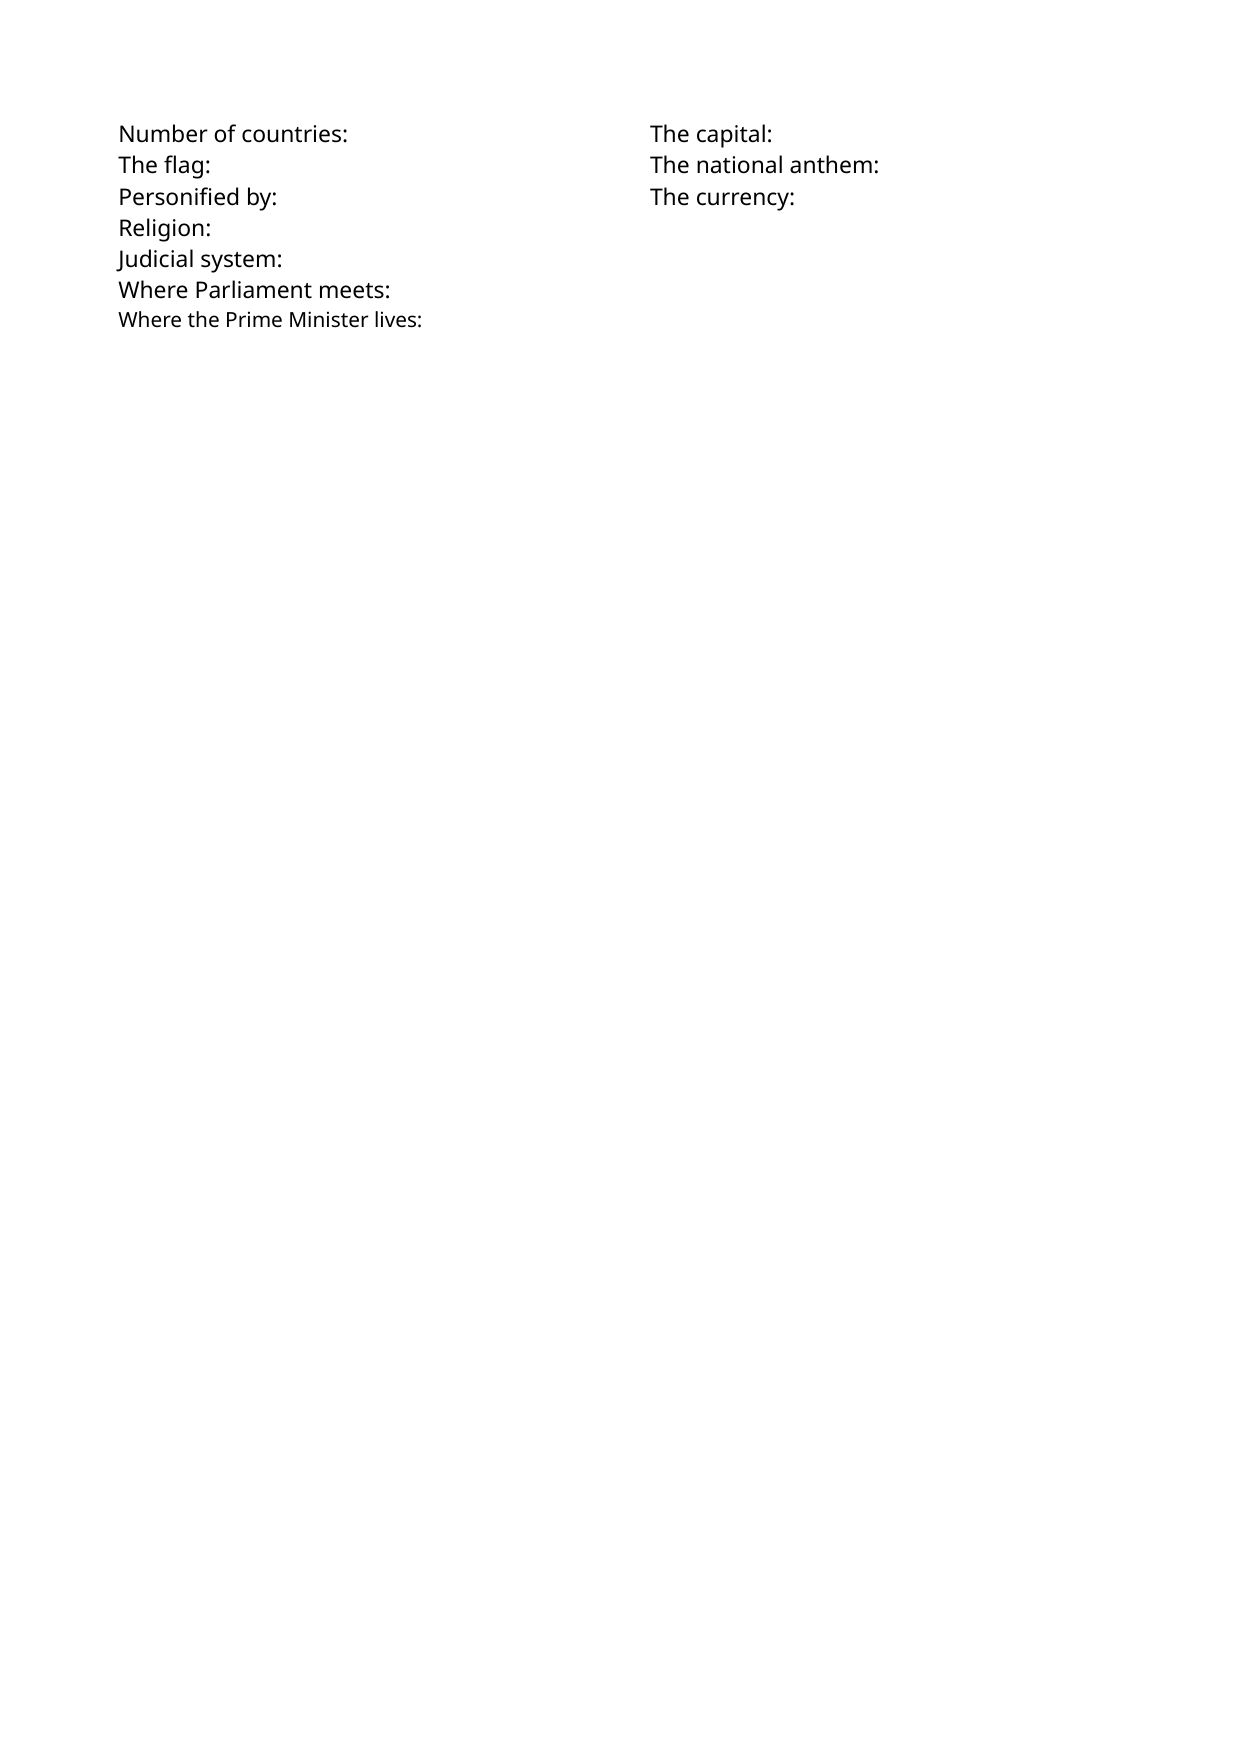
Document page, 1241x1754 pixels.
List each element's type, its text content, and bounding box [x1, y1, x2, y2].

text Personified by: The currency: [118, 181, 1122, 212]
text Religion: [118, 212, 1122, 243]
text Where Parliament meets: [118, 274, 1122, 306]
text Where the Prime Minister lives: [118, 306, 1122, 334]
text Number of countries: The capital: [118, 118, 1122, 149]
text The flag: The national anthem: [118, 149, 1122, 181]
text Judicial system: [118, 243, 1122, 274]
